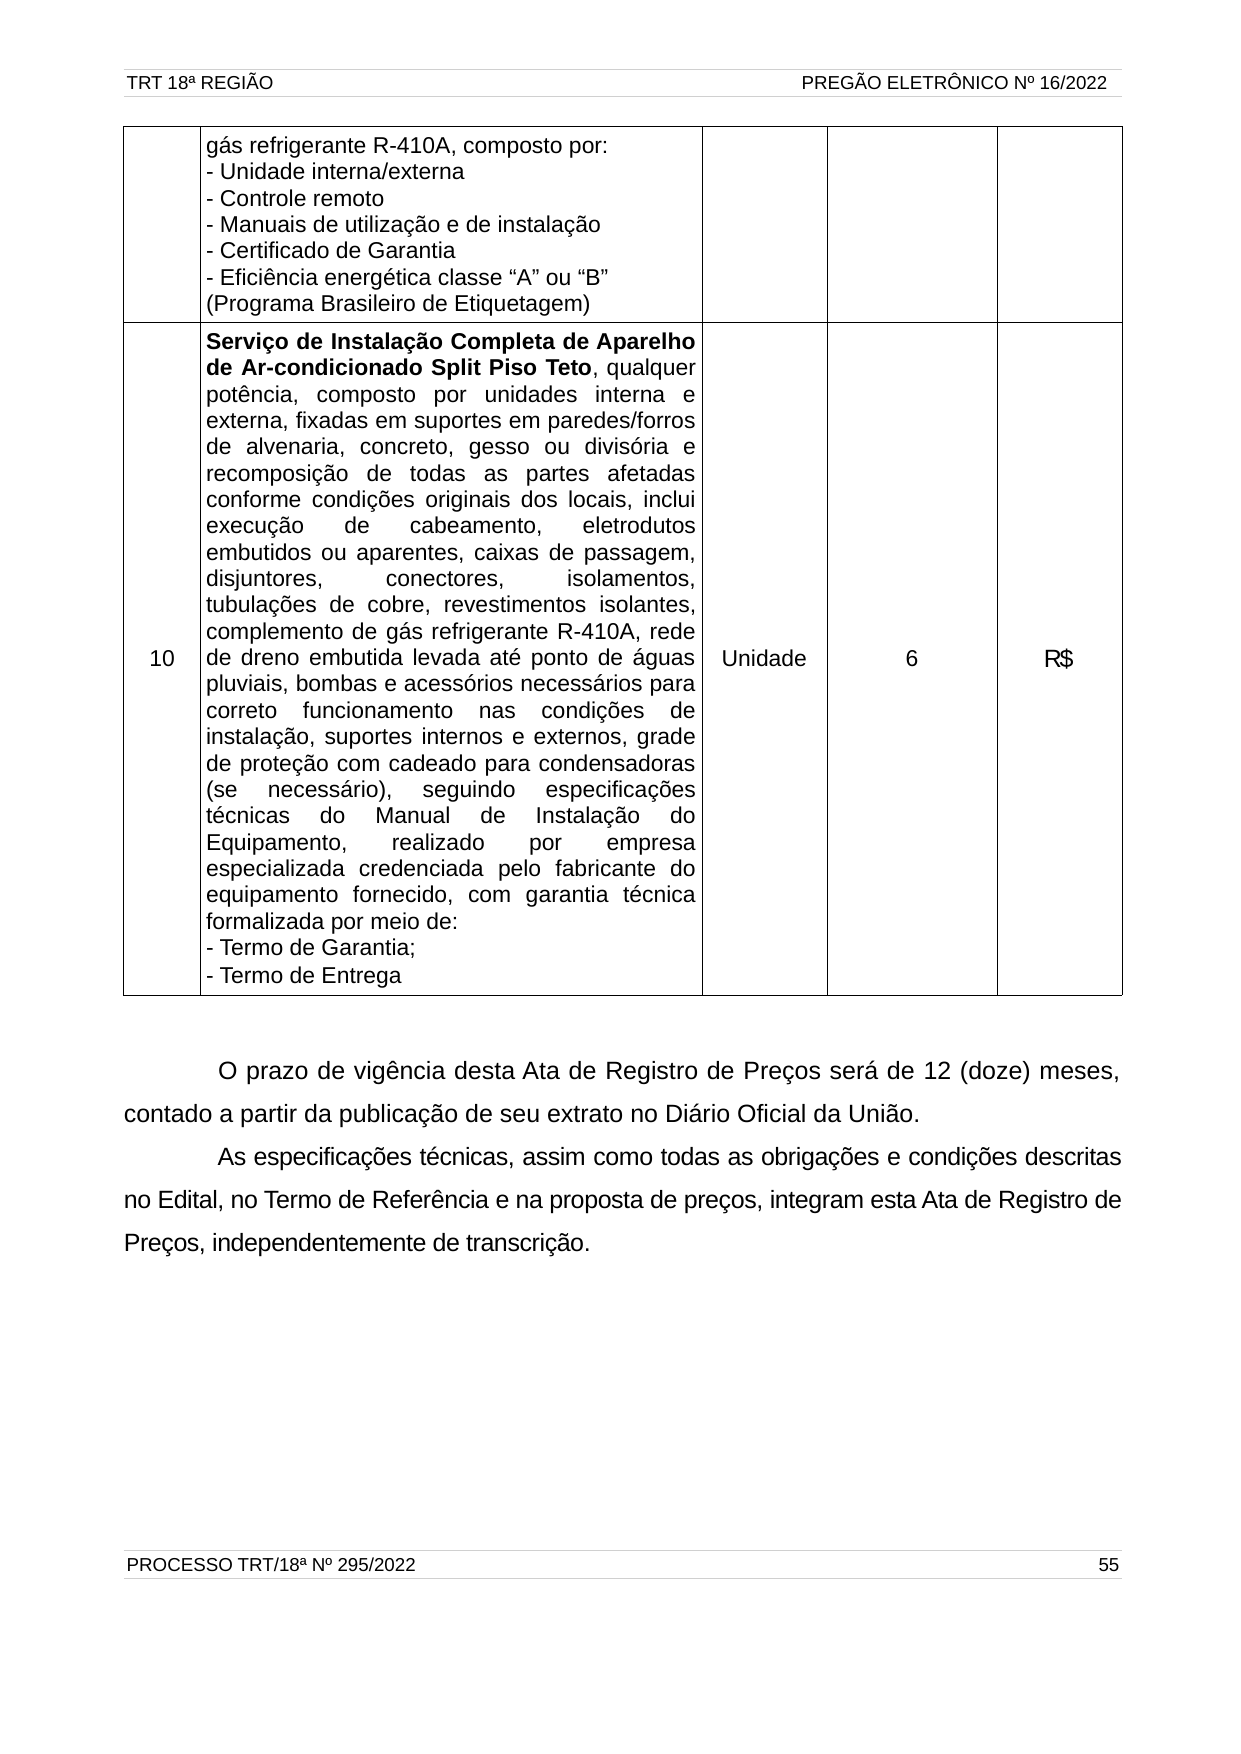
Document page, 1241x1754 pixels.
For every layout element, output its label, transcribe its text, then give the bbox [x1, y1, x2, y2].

table_cell 10 [124, 323, 200, 995]
table_cell R$ [998, 323, 1122, 995]
table_cell 6 [828, 323, 997, 995]
table_cell Serviço de Instalação Completa de Aparelho de Ar-condicionado Split Piso Teto, qualquer potência, composto por unidades interna e externa, fixadas em suportes em paredes/forros de alvenaria, concreto, gesso ou divisória e recomposição de todas as partes afetadas conforme condições originais dos locais, inclui execução de cabeamento, eletrodutos embutidos ou aparentes, caixas de passagem, disjuntores, conectores, isolamentos, tubulações de cobre, revestimentos isolantes, complemento de gás refrigerante R-410A, rede de dreno embutida levada até ponto de águas pluviais, bombas e acessórios necessários para correto funcionamento nas condições de instalação, suportes internos e externos, grade de proteção com cadeado para condensadoras (se necessário), seguindo especificações técnicas do Manual de Instalação do Equipamento, realizado por empresa especializada credenciada pelo fabricante do equipamento fornecido, com garantia técnica formalizada por meio de: - Termo de Garantia; - Termo de Entrega [201, 323, 702, 995]
text As especificações técnicas, assim como todas as obrigações e condições descritas no Edital, no Termo de Referência e na proposta de preços, integram esta Ata de Registro de Preços, independentemente de transcrição. [123, 1142, 1122, 1257]
table_cell [703, 127, 827, 322]
table_cell [124, 127, 200, 322]
table_cell [998, 127, 1122, 322]
text O prazo de vigência desta Ata de Registro de Preços será de 12 (doze) meses, contado a partir da publicação de seu extrato no Diário Oficial da União. [123, 1056, 1122, 1128]
table_cell [828, 127, 997, 322]
table_cell gás refrigerante R-410A, composto por: - Unidade interna/externa - Controle remoto - Manuais de utilização e de instalação - Certificado de Garantia - Eficiência energética classe “A” ou “B” (Programa Brasileiro de Etiquetagem) [201, 127, 702, 322]
table_cell Unidade [703, 323, 827, 995]
